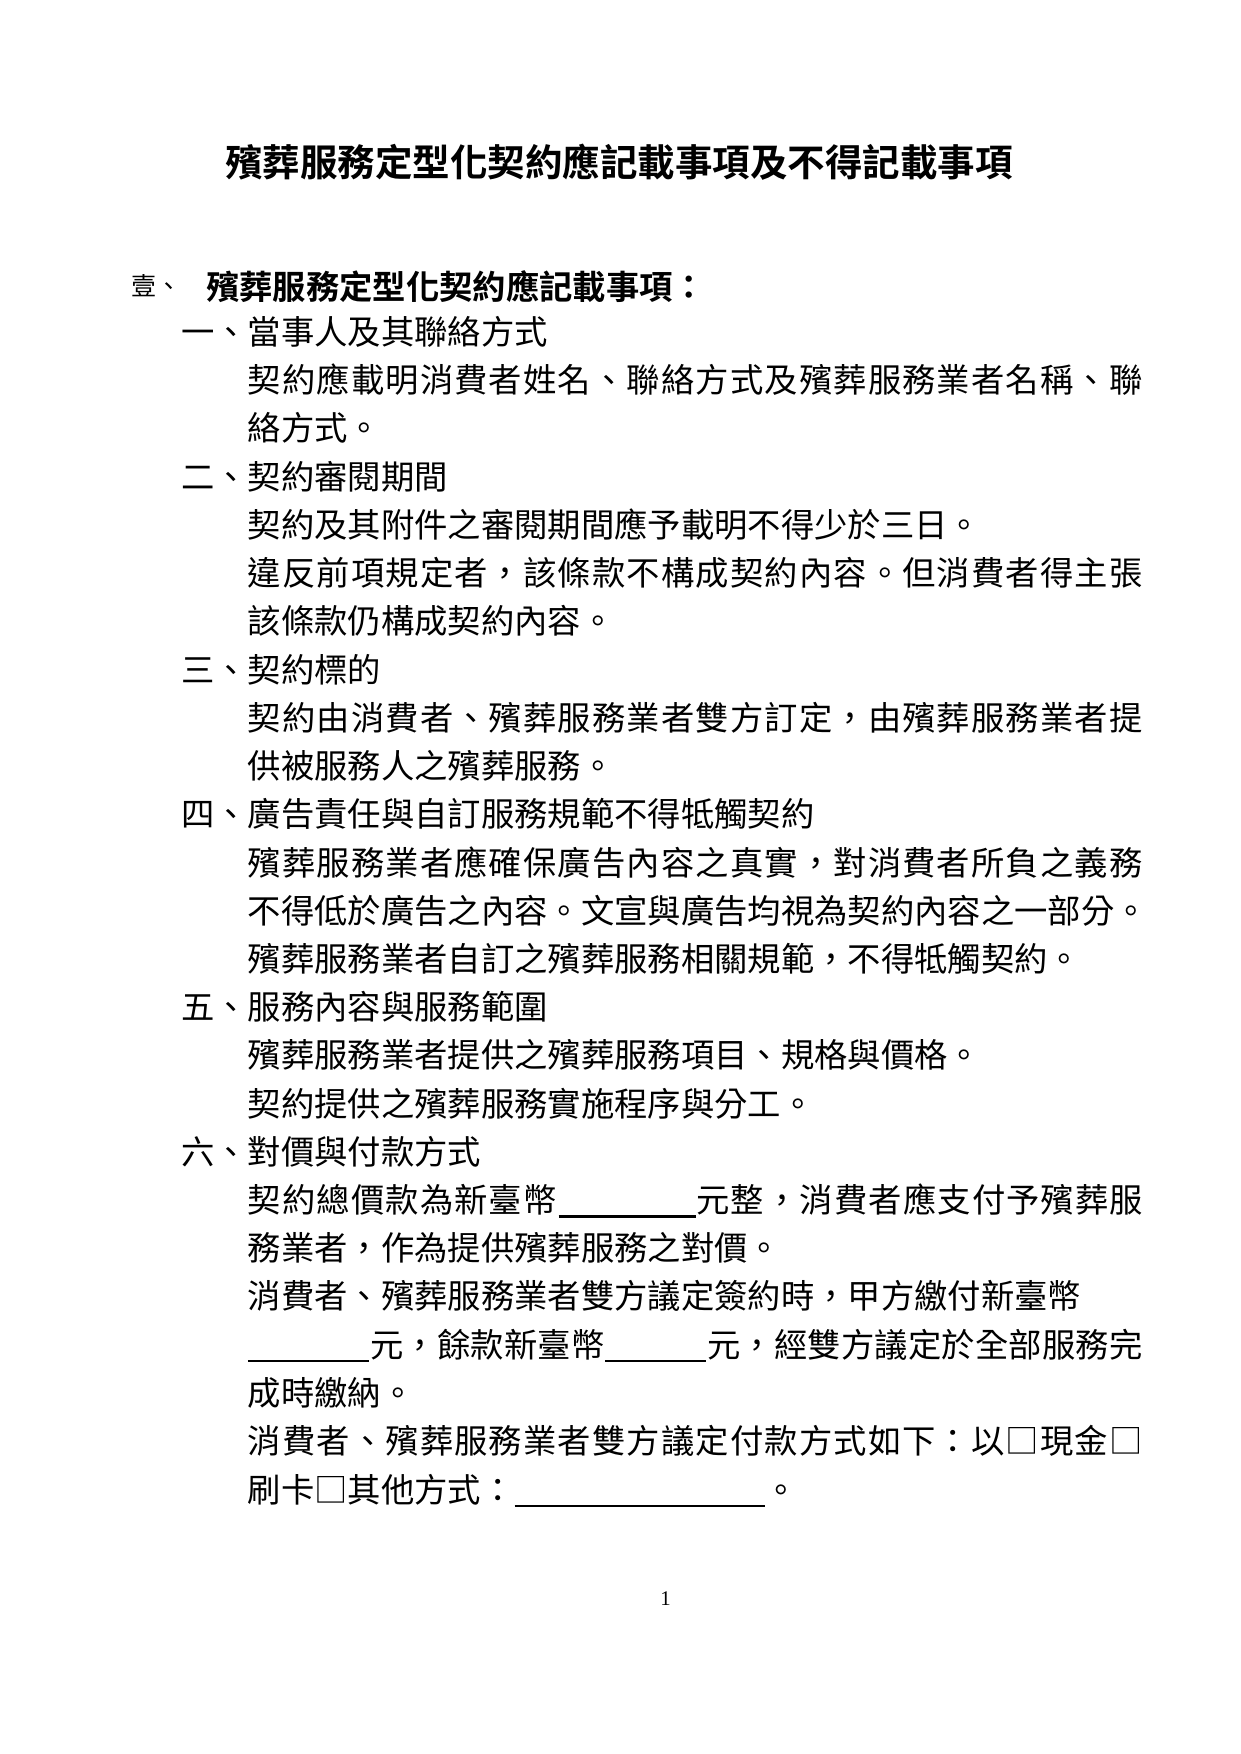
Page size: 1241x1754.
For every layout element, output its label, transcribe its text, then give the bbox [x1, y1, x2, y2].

text 違反前項規定者，該條款不構成契約內容。但消費者得主張該條款仍構成契約內容。 [248, 547, 1144, 643]
text 殯葬服務業者應確保廣告內容之真實，對消費者所負之義務不得低於廣告之內容。文宣與廣告均視為契約內容之一部分。 [248, 836, 1144, 933]
text 消費者、殯葬服務業者雙方議定簽約時，甲方繳付新臺幣 [181, 1270, 1144, 1318]
list 殯葬服務定型化契約應記載事項： [187, 243, 1144, 306]
text 契約及其附件之審閱期間應予載明不得少於三日。 [181, 499, 1144, 547]
text 契約提供之殯葬服務實施程序與分工。 [181, 1077, 1144, 1126]
text 五、服務內容與服務範圍 [181, 981, 1144, 1029]
text 殯葬服務業者提供之殯葬服務項目、規格與價格。 [181, 1029, 1144, 1077]
text 殯葬服務業者自訂之殯葬服務相關規範，不得牴觸契約。 [181, 933, 1144, 981]
text 契約由消費者、殯葬服務業者雙方訂定，由殯葬服務業者提供被服務人之殯葬服務。 [248, 692, 1144, 788]
text 契約應載明消費者姓名、聯絡方式及殯葬服務業者名稱、聯絡方式。 [248, 354, 1144, 450]
text 元，餘款新臺幣 元，經雙方議定於全部服務完成時繳納。 [248, 1318, 1144, 1415]
text 三、契約標的 [181, 643, 1144, 692]
text 四、廣告責任與自訂服務規範不得牴觸契約 [181, 788, 1144, 836]
text 契約總價款為新臺幣 元整，消費者應支付予殯葬服務業者，作為提供殯葬服務之對價。 [248, 1174, 1144, 1270]
text 一、當事人及其聯絡方式 [181, 306, 1144, 354]
text 殯葬服務定型化契約應記載事項及不得記載事項 [187, 118, 1144, 181]
text 六、對價與付款方式 [181, 1126, 1144, 1174]
text 消費者、殯葬服務業者雙方議定付款方式如下：以□現金□刷卡□其他方式： 。 [248, 1415, 1144, 1512]
text 二、契約審閱期間 [181, 450, 1144, 499]
